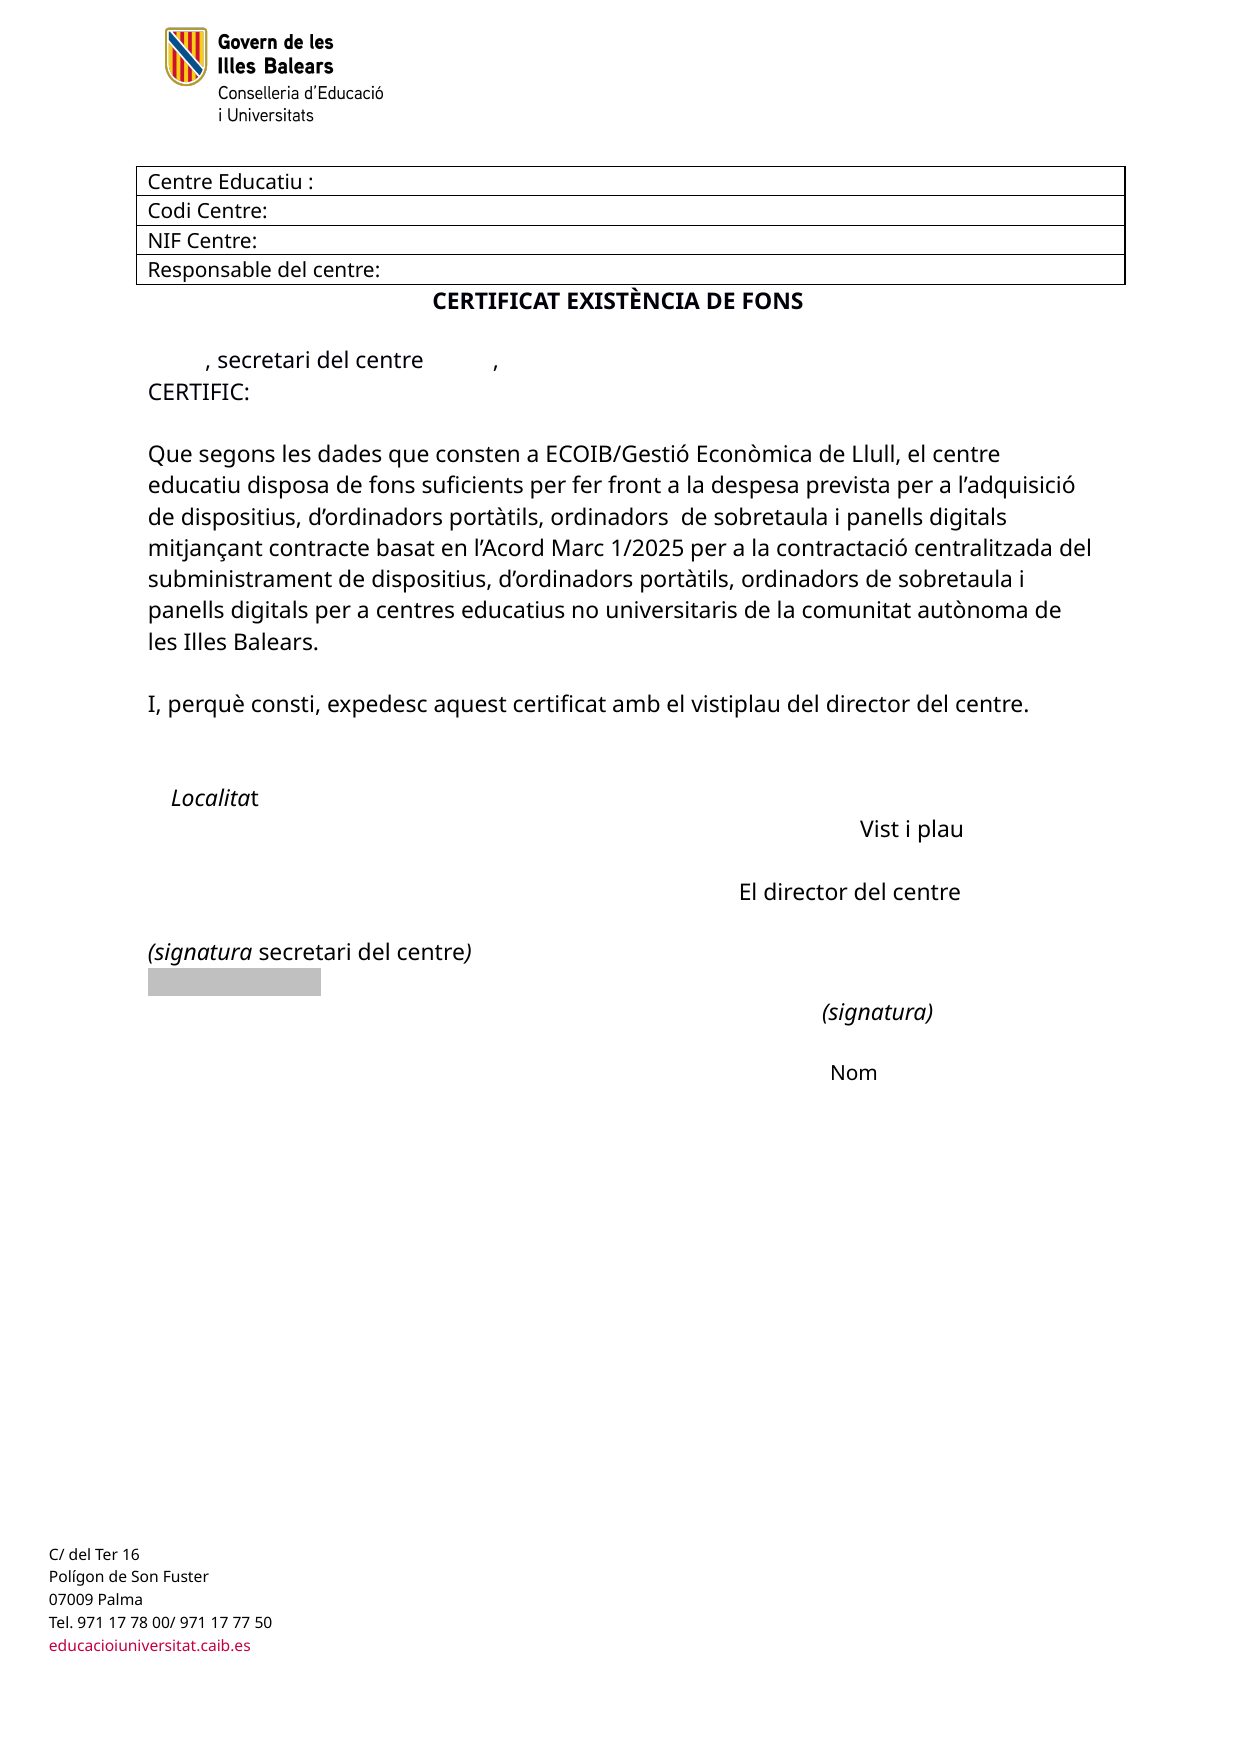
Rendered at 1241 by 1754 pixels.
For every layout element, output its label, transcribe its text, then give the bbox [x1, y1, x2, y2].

table_header Centre Educatiu : [137, 167, 1124, 195]
text (signatura secretari del centre) [148, 936, 1088, 967]
text (signatura) [148, 996, 1092, 1027]
picture [154, 22, 394, 127]
text Que segons les dades que consten a ECOIB/Gestió Econòmica de Llull, el centre educatiu disposa de fons suficients per fer front a la despesa prevista per a l’adquisició de dispositius, d’ordinadors portàtils, ordinadors de sobretaula i panells digitals mitjançant contracte basat en l’Acord Marc 1/2025 per a la contractació centralitzada del subministrament de dispositius, d’ordinadors portàtils, ordinadors de sobretaula i panells digitals per a centres educatius no universitaris de la comunitat autònoma de les Illes Balears. [148, 438, 1092, 657]
text CERTIFICAT EXISTÈNCIA DE FONS [148, 285, 1088, 316]
table_cell Codi Centre: [137, 196, 1124, 225]
text Localitat [148, 782, 1092, 813]
text Nom [644, 1058, 1092, 1087]
text CERTIFIC: [148, 376, 1088, 407]
text Vist i plau [148, 813, 1092, 844]
text I, perquè consti, expedesc aquest certificat amb el vistiplau del director del centre. [148, 688, 1092, 719]
text El director del centre [148, 876, 1092, 907]
text , secretari del centre , [148, 344, 1088, 376]
table_cell NIF Centre: [137, 226, 1124, 254]
table_cell Responsable del centre: [137, 255, 1124, 284]
